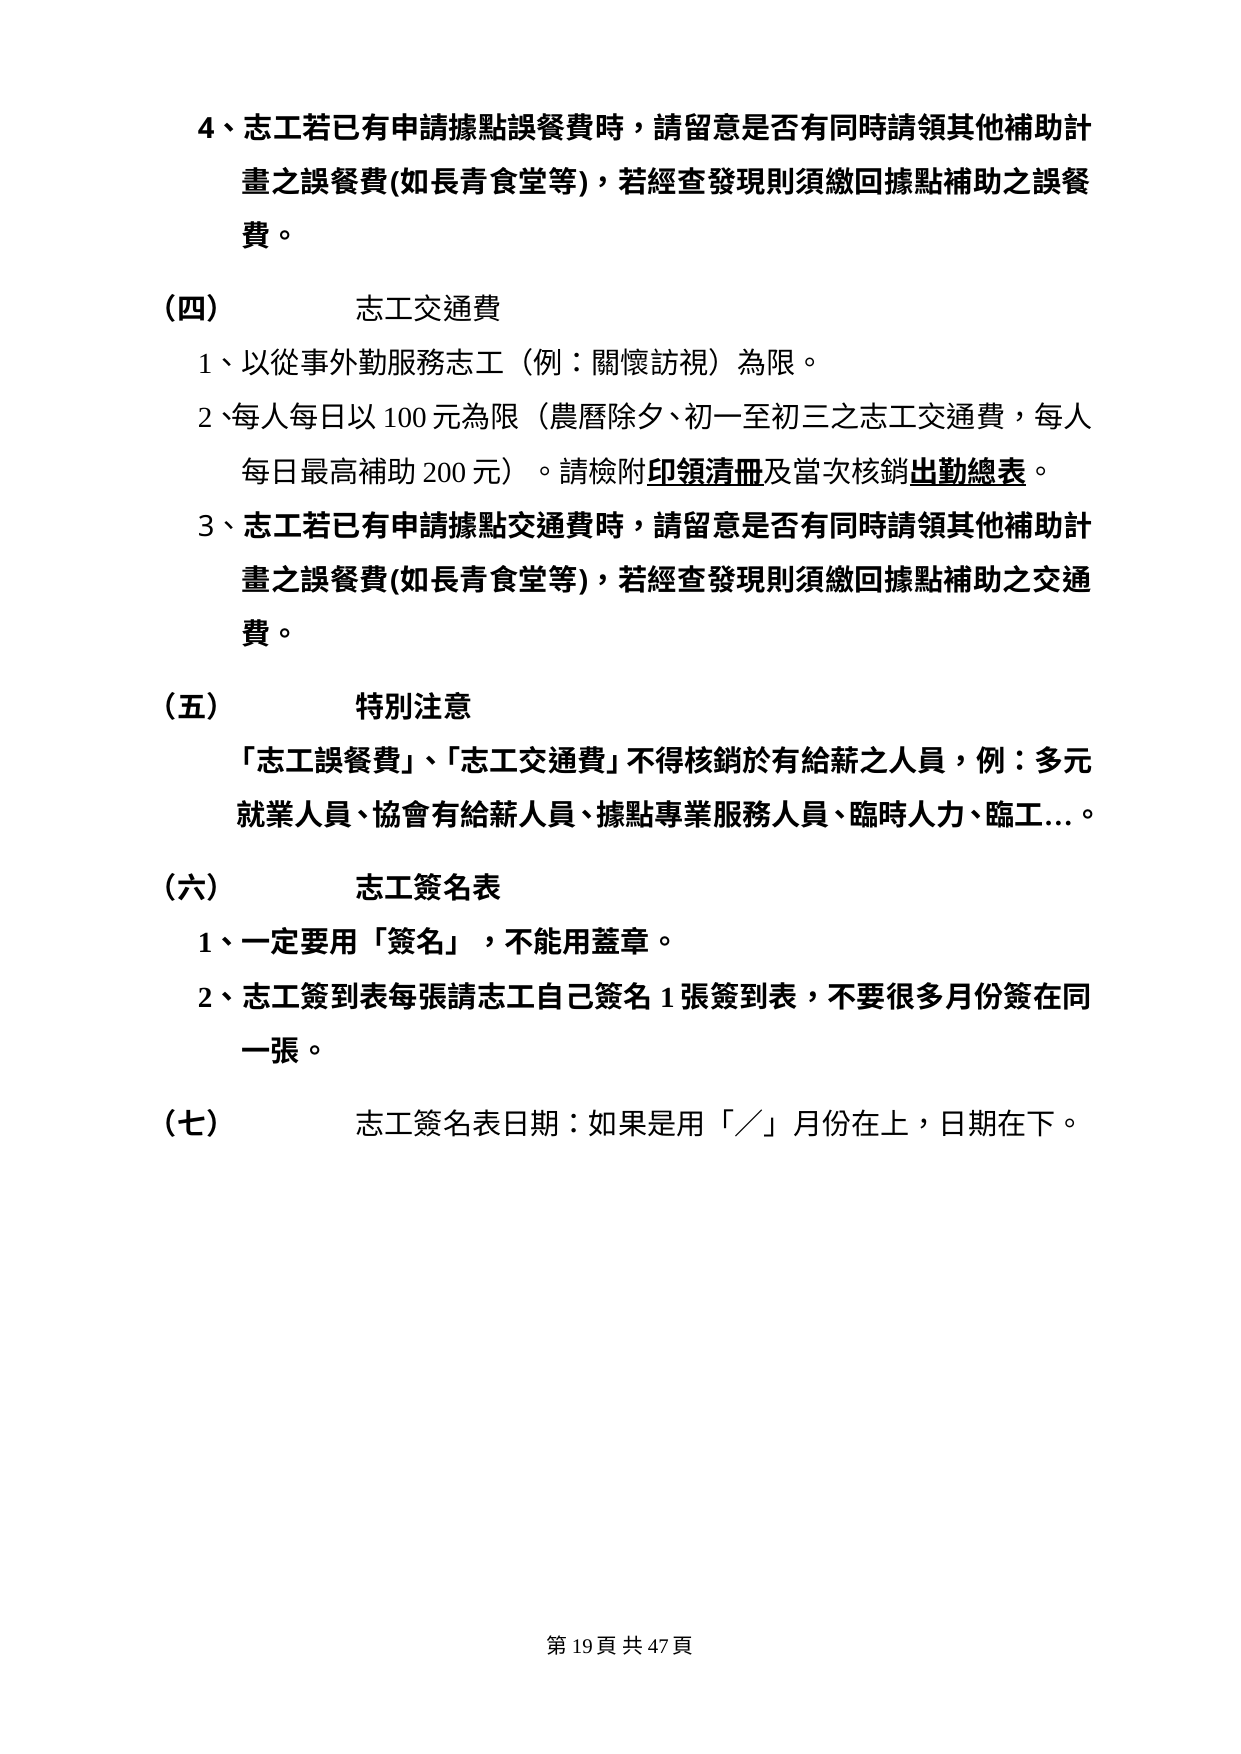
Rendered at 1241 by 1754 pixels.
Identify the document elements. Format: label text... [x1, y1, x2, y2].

list 特別注意 [148, 674, 1092, 728]
text 2、每人每日以100元為限（農曆除夕、初一至初三之志工交通費，每人每日最高補助200元）。請檢附印領清冊及當次核銷出勤總表。 [198, 384, 1092, 493]
list 志工簽名表日期：如果是用「／」月份在上，日期在下。 [148, 1091, 1092, 1145]
list 志工簽名表 [148, 855, 1092, 909]
text 2、志工簽到表每張請志工自己簽名1張簽到表，不要很多月份簽在同一張。 [198, 964, 1092, 1072]
text 「志工誤餐費」、「志工交通費」不得核銷於有給薪之人員，例：多元就業人員、協會有給薪人員、據點專業服務人員、臨時人力、臨工…。 [236, 728, 1092, 837]
list 志工交通費 [148, 276, 1092, 330]
text 1、以從事外勤服務志工（例：關懷訪視）為限。 [198, 330, 1092, 384]
text 3、志工若已有申請據點交通費時，請留意是否有同時請領其他補助計畫之誤餐費(如長青食堂等)，若經查發現則須繳回據點補助之交通費。 [198, 493, 1092, 655]
text 1、一定要用「簽名」，不能用蓋章。 [198, 909, 1092, 964]
text 4、志工若已有申請據點誤餐費時，請留意是否有同時請領其他補助計畫之誤餐費(如長青食堂等)，若經查發現則須繳回據點補助之誤餐費。 [198, 95, 1092, 257]
